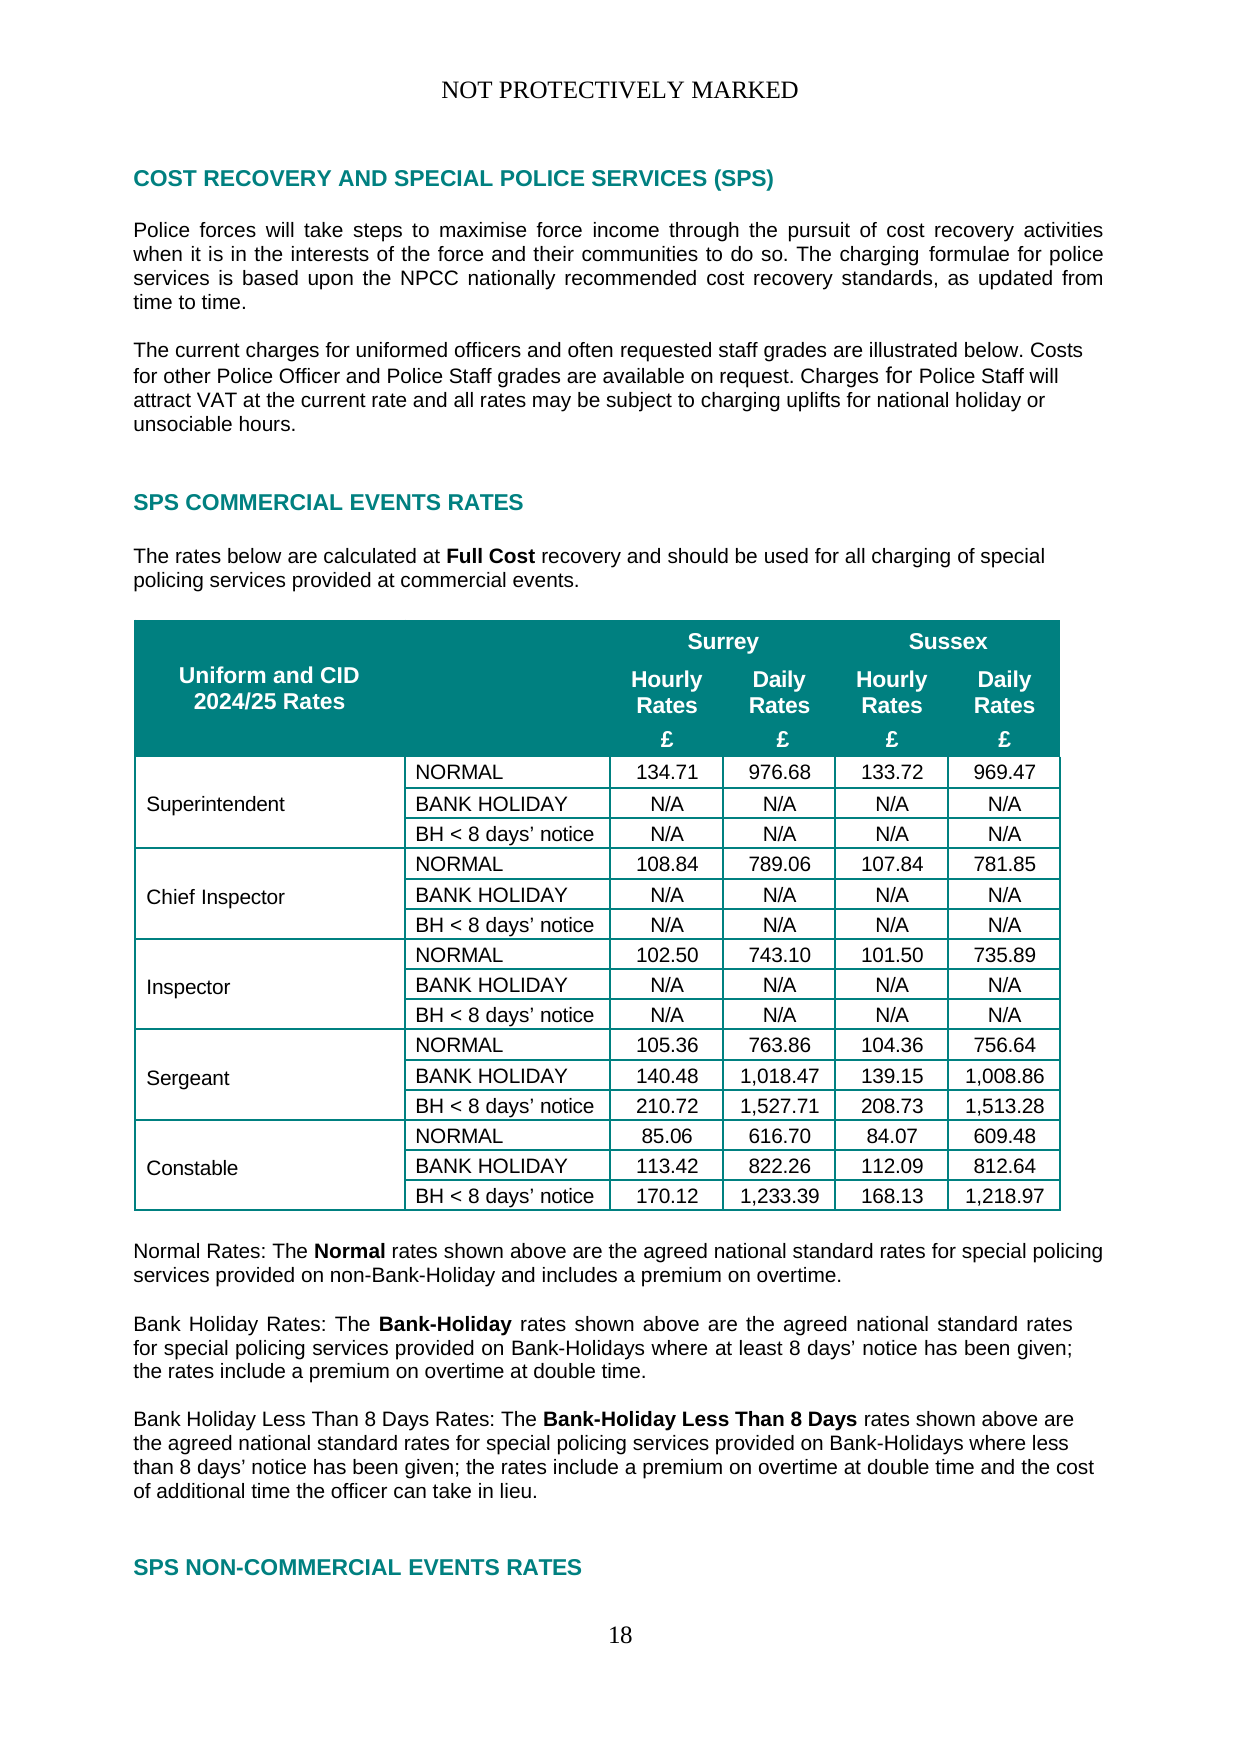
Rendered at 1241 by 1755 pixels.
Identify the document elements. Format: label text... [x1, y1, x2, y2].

table_cell 108.84 [611, 849, 722, 877]
table_cell NORMAL [406, 940, 609, 968]
table_cell Daily Rates [723, 661, 835, 722]
subtitle COST RECOVERY AND SPECIAL POLICE SERVICES (SPS) [133, 165, 1163, 192]
table_cell N/A [949, 819, 1059, 847]
table_cell 105.36 [611, 1030, 722, 1058]
table_cell 789.06 [724, 849, 834, 877]
table_cell £ [723, 722, 835, 757]
table_cell 107.84 [836, 849, 947, 877]
table_cell 1,527.71 [724, 1091, 834, 1119]
table_cell BH < 8 days’ notice [406, 1091, 609, 1119]
table_cell N/A [949, 1000, 1059, 1028]
table_cell BANK HOLIDAY [406, 789, 609, 817]
table_cell 781.85 [949, 849, 1059, 877]
text Bank Holiday Less Than 8 Days Rates: The Bank-Holiday Less Than 8 Days rates shown above are the agreed national standard rates for special policing services provided on Bank-Holidays where less than 8 days’ notice has been given; the rates include a premium on overtime at double time and the cost of additional time the officer can take in lieu. [133, 1407, 1098, 1503]
table_cell BH < 8 days’ notice [406, 1000, 609, 1028]
table_cell N/A [611, 1000, 722, 1028]
subtitle SPS NON-COMMERCIAL EVENTS RATES [133, 1553, 1163, 1580]
table_cell £ [835, 722, 948, 757]
table_cell BANK HOLIDAY [406, 1151, 609, 1179]
table_cell N/A [836, 1000, 947, 1028]
table_cell 969.47 [949, 757, 1059, 787]
table_cell 1,218.97 [949, 1181, 1059, 1209]
table_cell Inspector [136, 940, 404, 1028]
table_cell NORMAL [406, 757, 609, 787]
table_cell 616.70 [724, 1121, 834, 1149]
table_cell 210.72 [611, 1091, 722, 1119]
table_cell 170.12 [611, 1181, 722, 1209]
text Police forces will take steps to maximise force income through the pursuit of cost recovery activities when it is in the interests of the force and their communities to do so. The charging formulae for police services is based upon the NPCC nationally recommended cost recovery standards, as updated from time to time. [133, 218, 1104, 313]
table_cell £ [948, 722, 1060, 757]
table_cell NORMAL [406, 849, 609, 877]
table_cell 1,233.39 [724, 1181, 834, 1209]
table_cell N/A [611, 910, 722, 938]
table_cell BANK HOLIDAY [406, 970, 609, 998]
table_cell Superintendent [136, 757, 404, 847]
table_cell Sergeant [136, 1030, 404, 1119]
table_cell NORMAL [406, 1030, 609, 1058]
table_cell 140.48 [611, 1061, 722, 1088]
table_cell 1,018.47 [724, 1061, 834, 1088]
table_cell 756.64 [949, 1030, 1059, 1058]
table_cell £ [610, 722, 723, 757]
table_cell 976.68 [724, 757, 834, 787]
table_cell N/A [836, 910, 947, 938]
table_cell Chief Inspector [136, 849, 404, 938]
table_cell 85.06 [611, 1121, 722, 1149]
table_cell N/A [611, 789, 722, 817]
table_cell N/A [724, 819, 834, 847]
table_cell 208.73 [836, 1091, 947, 1119]
table_cell N/A [836, 819, 947, 847]
table_cell NORMAL [406, 1121, 609, 1149]
table_header Sussex [835, 620, 1060, 661]
table_cell 735.89 [949, 940, 1059, 968]
table_cell BH < 8 days’ notice [406, 819, 609, 847]
table_cell 133.72 [836, 757, 947, 787]
table_cell Hourly Rates [835, 661, 948, 722]
text Normal Rates: The Normal rates shown above are the agreed national standard rates for special policing services provided on non-Bank-Holiday and includes a premium on overtime. [133, 1239, 1163, 1287]
table_cell 168.13 [836, 1181, 947, 1209]
table_cell Constable [136, 1121, 404, 1209]
table_cell N/A [611, 880, 722, 907]
table_cell Hourly Rates [610, 661, 723, 722]
subtitle SPS COMMERCIAL EVENTS RATES [133, 489, 1163, 515]
table_cell N/A [949, 910, 1059, 938]
table_cell 1,513.28 [949, 1091, 1059, 1119]
table_cell N/A [611, 970, 722, 998]
table_cell 812.64 [949, 1151, 1059, 1179]
text The current charges for uniformed officers and often requested staff grades are illustrated below. Costs for other Police Officer and Police Staff grades are available on request. Charges for Police Staff will attract VAT at the current rate and all rates may be subject to charging uplifts for national holiday or unsociable hours. [133, 338, 1098, 436]
table_cell 101.50 [836, 940, 947, 968]
table_cell 763.86 [724, 1030, 834, 1058]
table_cell 112.09 [836, 1151, 947, 1179]
table_cell 104.36 [836, 1030, 947, 1058]
table_cell 134.71 [611, 757, 722, 787]
table_cell N/A [724, 1000, 834, 1028]
table_cell N/A [836, 789, 947, 817]
table_cell N/A [724, 789, 834, 817]
table_cell 609.48 [949, 1121, 1059, 1149]
table_cell BH < 8 days’ notice [406, 910, 609, 938]
table_cell BANK HOLIDAY [406, 1061, 609, 1088]
table_cell 84.07 [836, 1121, 947, 1149]
table_cell N/A [724, 910, 834, 938]
table_cell 743.10 [724, 940, 834, 968]
table_cell N/A [836, 880, 947, 907]
table_cell N/A [611, 819, 722, 847]
table_cell Daily Rates [948, 661, 1060, 722]
table_header [406, 620, 610, 757]
table_cell 102.50 [611, 940, 722, 968]
table_cell BH < 8 days’ notice [406, 1181, 609, 1209]
table_cell BANK HOLIDAY [406, 880, 609, 907]
table_cell 1,008.86 [949, 1061, 1059, 1088]
table_cell N/A [949, 789, 1059, 817]
table_header Uniform and CID 2024/25 Rates [136, 620, 404, 757]
table_cell N/A [724, 970, 834, 998]
table_cell N/A [724, 880, 834, 907]
table_cell 822.26 [724, 1151, 834, 1179]
table_cell N/A [949, 970, 1059, 998]
table_cell N/A [949, 880, 1059, 907]
text The rates below are calculated at Full Cost recovery and should be used for all charging of special policing services provided at commercial events. [133, 544, 1098, 592]
table_cell 139.15 [836, 1061, 947, 1088]
text Bank Holiday Rates: The Bank-Holiday rates shown above are the agreed national standard rates for special policing services provided on Bank-Holidays where at least 8 days’ notice has been given; the rates include a premium on overtime at double time. [133, 1311, 1073, 1383]
table_cell N/A [836, 970, 947, 998]
table_cell 113.42 [611, 1151, 722, 1179]
table_header Surrey [610, 620, 835, 661]
